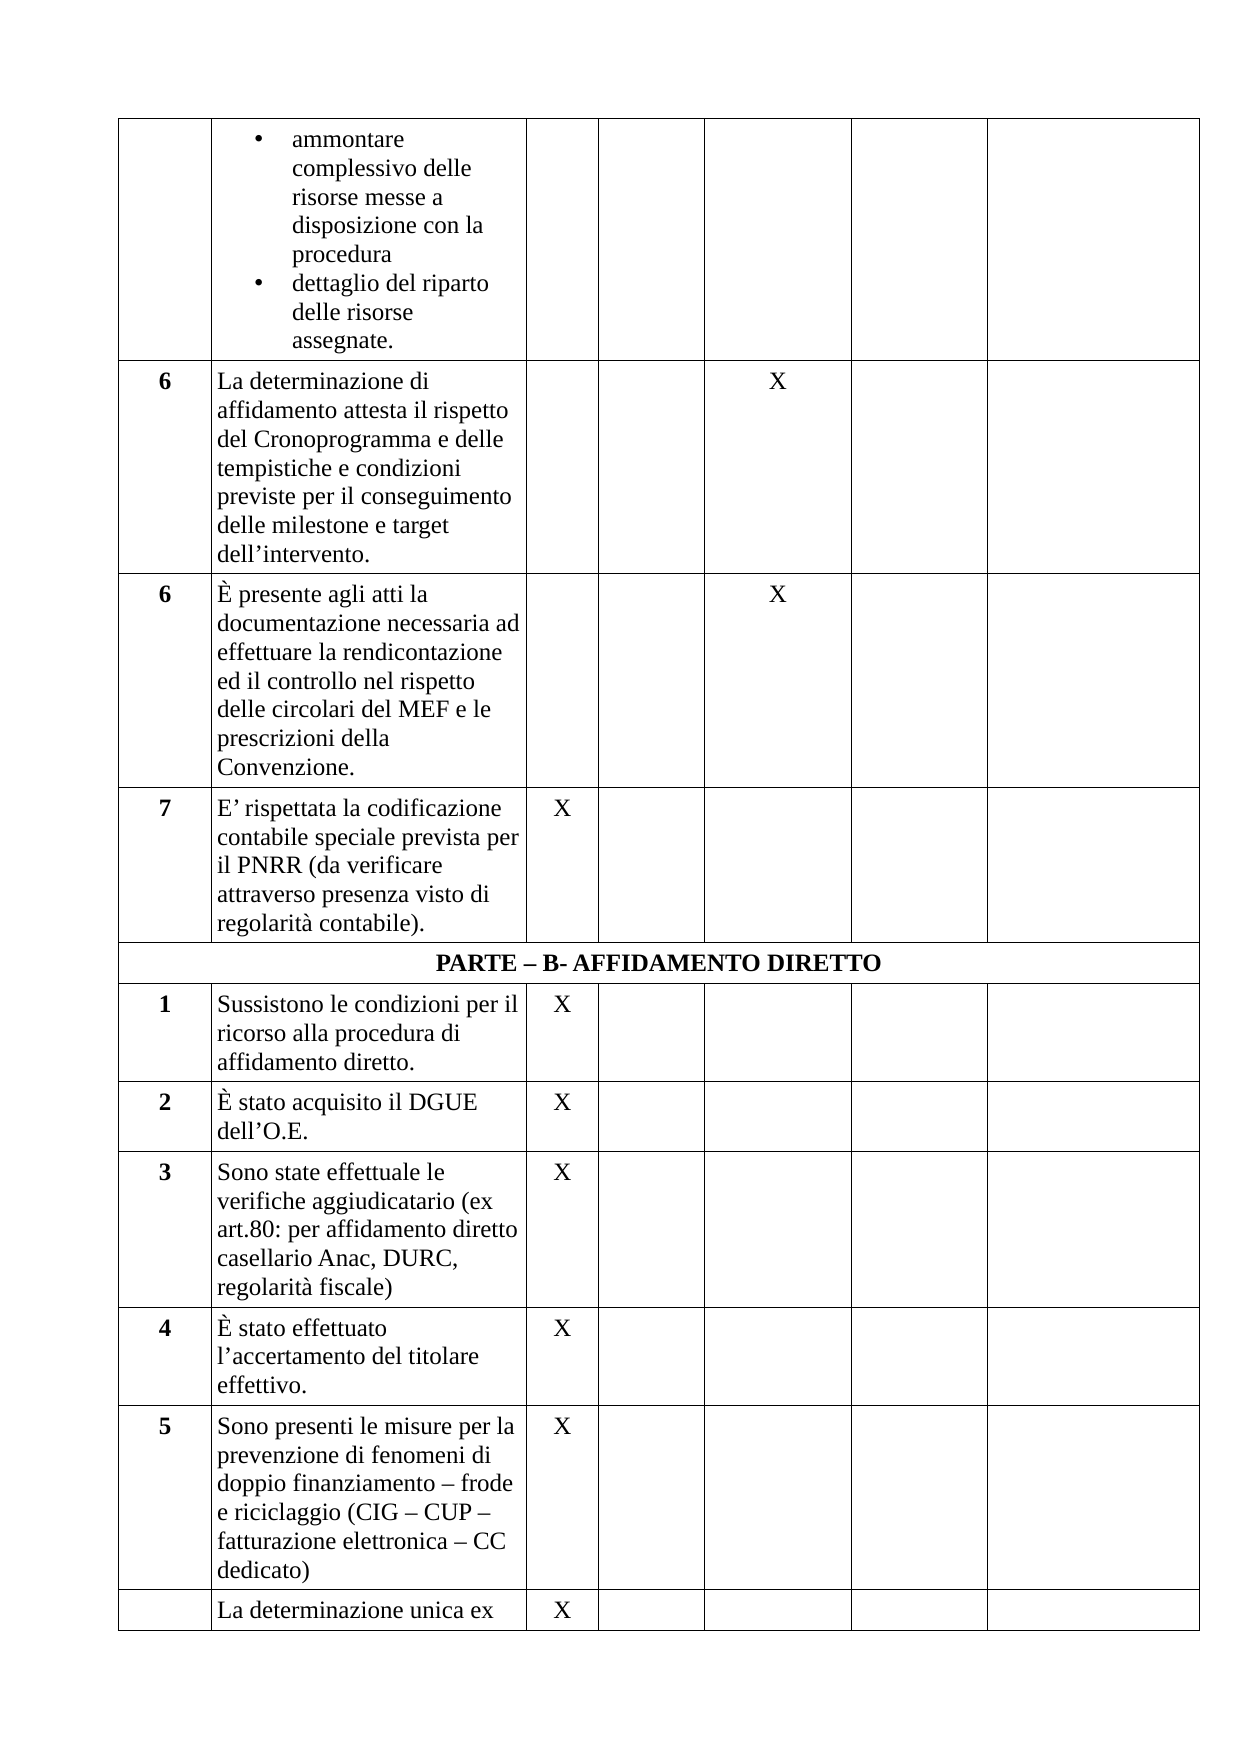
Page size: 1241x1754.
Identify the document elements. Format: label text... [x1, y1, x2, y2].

table_cell 5 [119, 1406, 211, 1589]
table_cell È stato effettuato l’accertamento del titolare effettivo. [212, 1308, 526, 1405]
table_cell [852, 1152, 987, 1306]
table_cell [599, 361, 704, 573]
table_cell [852, 361, 987, 573]
table_cell [599, 119, 704, 360]
table_cell X [527, 1590, 598, 1630]
table_cell [988, 1152, 1199, 1306]
table_cell Sono state effettuale le verifiche aggiudicatario (ex art.80: per affidamento diretto casellario Anac, DURC, regolarità fiscale) [212, 1152, 526, 1306]
table_cell [988, 361, 1199, 573]
table_cell X [527, 1308, 598, 1405]
table_cell [705, 119, 851, 360]
table_cell 6 [119, 361, 211, 573]
table_cell 4 [119, 1308, 211, 1405]
table_cell [705, 1082, 851, 1151]
table_cell [599, 1308, 704, 1405]
table_cell 2 [119, 1082, 211, 1151]
table_cell [599, 1082, 704, 1151]
table_cell [705, 984, 851, 1081]
table_cell [599, 1590, 704, 1630]
table_cell [988, 984, 1199, 1081]
table_cell [705, 1590, 851, 1630]
table_cell Sussistono le condizioni per il ricorso alla procedura di affidamento diretto. [212, 984, 526, 1081]
table_cell [852, 1406, 987, 1589]
table_cell [705, 1152, 851, 1306]
table_cell [527, 119, 598, 360]
table_cell [705, 788, 851, 942]
table_cell X [527, 1152, 598, 1306]
table_cell 6 [119, 574, 211, 787]
table_cell [988, 1082, 1199, 1151]
table_cell [599, 1152, 704, 1306]
table_cell [988, 1406, 1199, 1589]
table_cell 7 [119, 788, 211, 942]
table_cell È presente agli atti la documentazione necessaria ad effettuare la rendicontazione ed il controllo nel rispetto delle circolari del MEF e le prescrizioni della Convenzione. [212, 574, 526, 787]
table_cell [988, 119, 1199, 360]
table_cell La determinazione di affidamento contiene Riferimento a: indicazione della fonte finanziaria (PNRR, Missione, Componente, Misura) ammontare complessivo delle risorse messe a disposizione con la procedura dettaglio del riparto delle risorse assegnate. [212, 119, 526, 360]
table_cell [852, 119, 987, 360]
table_cell [599, 788, 704, 942]
table_cell X [527, 788, 598, 942]
table_cell 3 [119, 1152, 211, 1306]
table_cell [527, 574, 598, 787]
table_cell X [705, 574, 851, 787]
table_cell [852, 1082, 987, 1151]
table_cell La determinazione unica ex [212, 1590, 526, 1630]
table_cell X [527, 984, 598, 1081]
table_cell [119, 1590, 211, 1630]
table_cell [852, 984, 987, 1081]
table_cell [527, 361, 598, 573]
table_cell [599, 1406, 704, 1589]
table_cell [852, 1590, 987, 1630]
table_cell [705, 1406, 851, 1589]
table_cell [988, 574, 1199, 787]
table_cell X [527, 1406, 598, 1589]
table_cell [988, 1308, 1199, 1405]
table_cell [119, 119, 211, 360]
table_cell Sono presenti le misure per la prevenzione di fenomeni di doppio finanziamento – frode e riciclaggio (CIG – CUP – fatturazione elettronica – CC dedicato) [212, 1406, 526, 1589]
table_cell X [527, 1082, 598, 1151]
table_cell X [705, 361, 851, 573]
table_cell [852, 788, 987, 942]
table_cell [705, 1308, 851, 1405]
table_cell [988, 1590, 1199, 1630]
table_cell [988, 788, 1199, 942]
table_cell È stato acquisito il DGUE dell’O.E. [212, 1082, 526, 1151]
table_cell E’ rispettata la codificazione contabile speciale prevista per il PNRR (da verificare attraverso presenza visto di regolarità contabile). [212, 788, 526, 942]
table_cell [852, 574, 987, 787]
table_cell [599, 984, 704, 1081]
table_cell PARTE – B- AFFIDAMENTO DIRETTO [119, 943, 1199, 983]
table_cell La determinazione di affidamento attesta il rispetto del Cronoprogramma e delle tempistiche e condizioni previste per il conseguimento delle milestone e target dell’intervento. [212, 361, 526, 573]
table_cell [852, 1308, 987, 1405]
table_cell 1 [119, 984, 211, 1081]
table_cell [599, 574, 704, 787]
